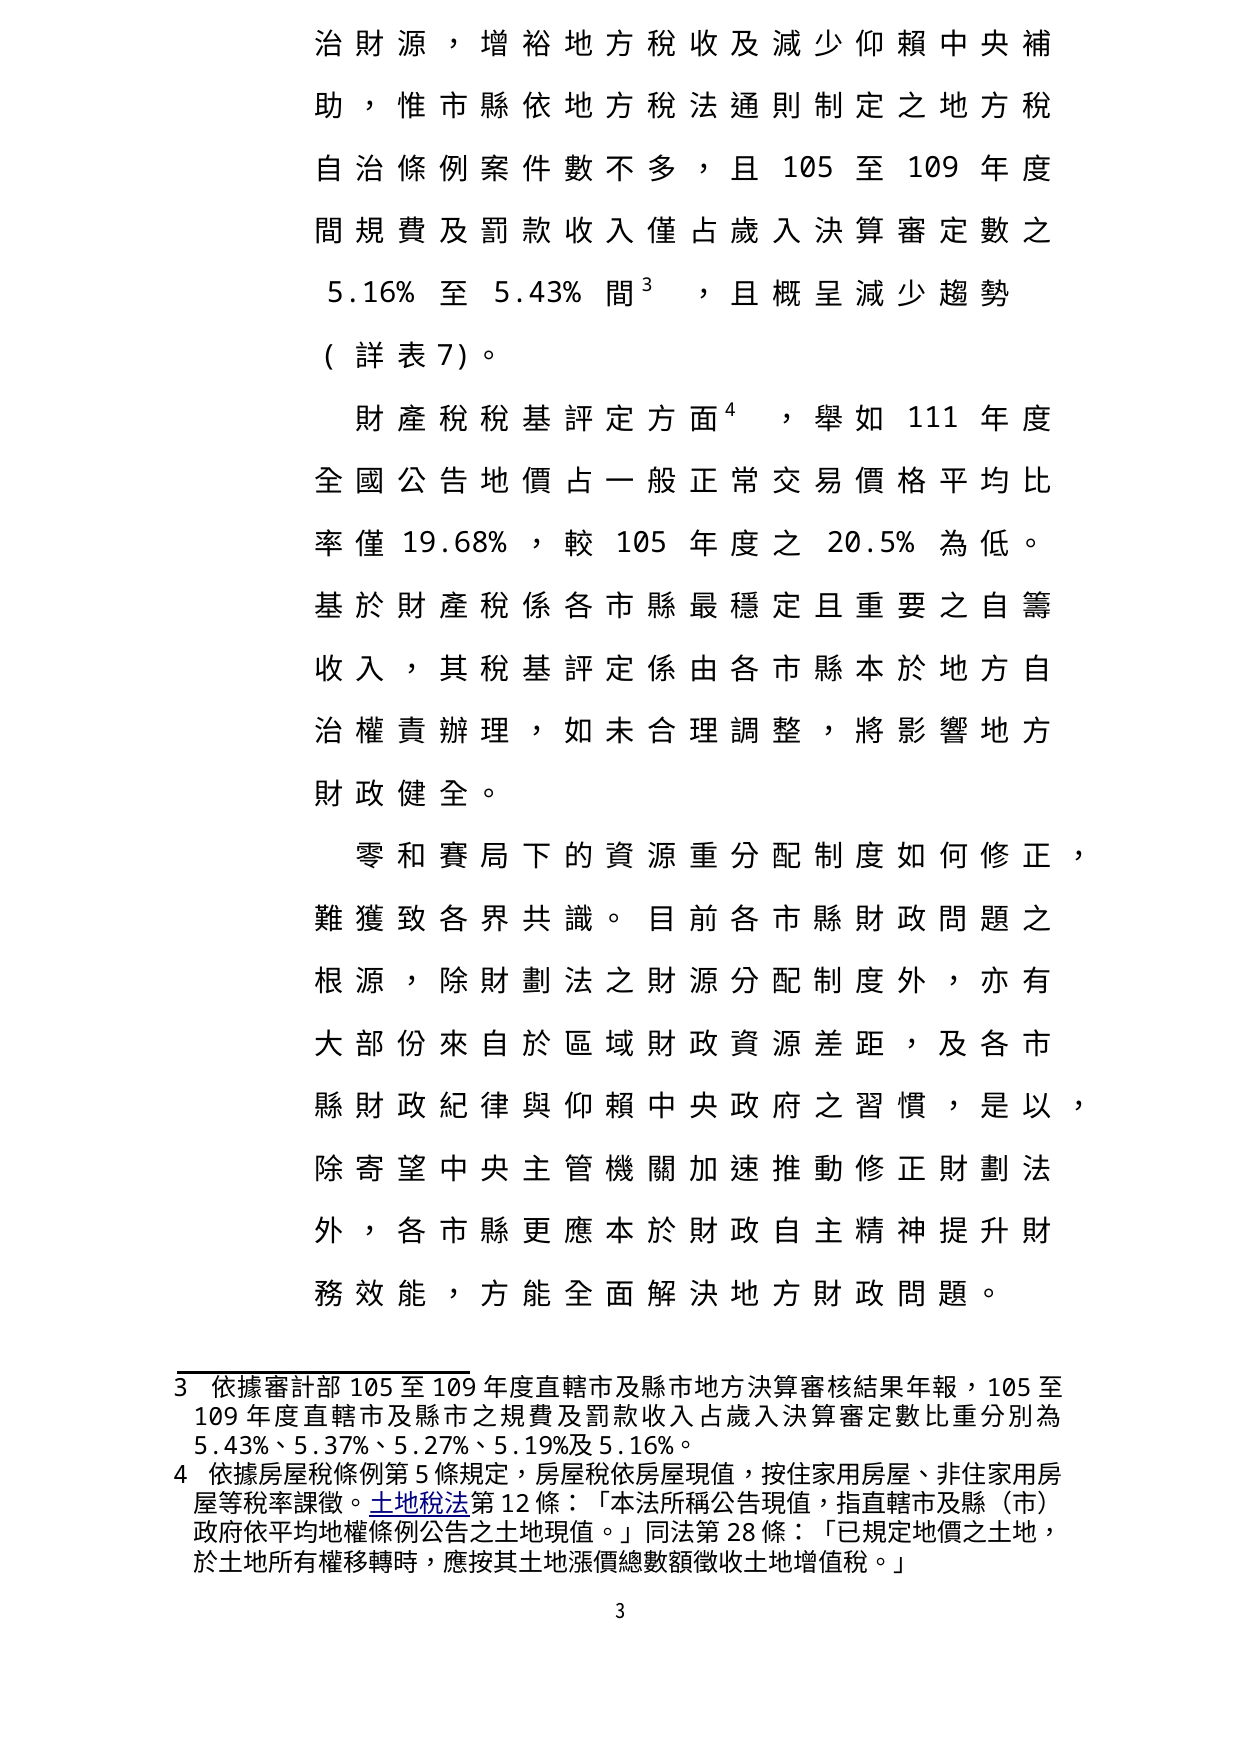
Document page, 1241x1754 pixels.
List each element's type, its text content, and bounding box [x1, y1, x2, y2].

text 依據審計部105至109年度直轄市及縣市地方決算審核結果年報，105至109年度直轄市及縣市之規費及罰款收入占歲入決算審定數比重分別為5.43%、5.37%、5.27%、5.19%及5.16%。 [173, 1373, 1063, 1460]
text 財產稅稅基評定方面，舉如111年度全國公告地價占一般正常交易價格平均比率僅19.68%，較105年度之20.5%為低。基於財產稅係各市縣最穩定且重要之自籌收入，其稅基評定係由各市縣本於地方自治權責辦理，如未合理調整，將影響地方財政健全。 [271, 375, 1058, 812]
text 依據房屋稅條例第5條規定，房屋稅依房屋現值，按住家用房屋、非住家用房屋等稅率課徵。土地稅法第12條：「本法所稱公告現值，指直轄市及縣（市）政府依平均地權條例公告之土地現值。」同法第28條：「已規定地價之土地，於土地所有權移轉時，應按其土地漲價總數額徵收土地增值稅。」 [173, 1460, 1063, 1577]
text 各市縣8項非稅課收入(不含補協助收入)加上依地方稅法通則開徵之特別稅課，為市縣可努力之自籌財源，以開闢地方自治財源，增裕地方稅收及減少仰賴中央補助，惟市縣依地方稅法通則制定之地方稅自治條例案件數不多，且105至109年度間規費及罰款收入僅占歲入決算審定數之5.16%至5.43%間，且概呈減少趨勢(詳表7)。 [271, 0, 1058, 375]
text 零和賽局下的資源重分配制度如何修正，難獲致各界共識。目前各市縣財政問題之根源，除財劃法之財源分配制度外，亦有大部份來自於區域財政資源差距，及各市縣財政紀律與仰賴中央政府之習慣，是以，除寄望中央主管機關加速推動修正財劃法外，各市縣更應本於財政自主精神提升財務效能，方能全面解決地方財政問題。 [271, 812, 1058, 1312]
